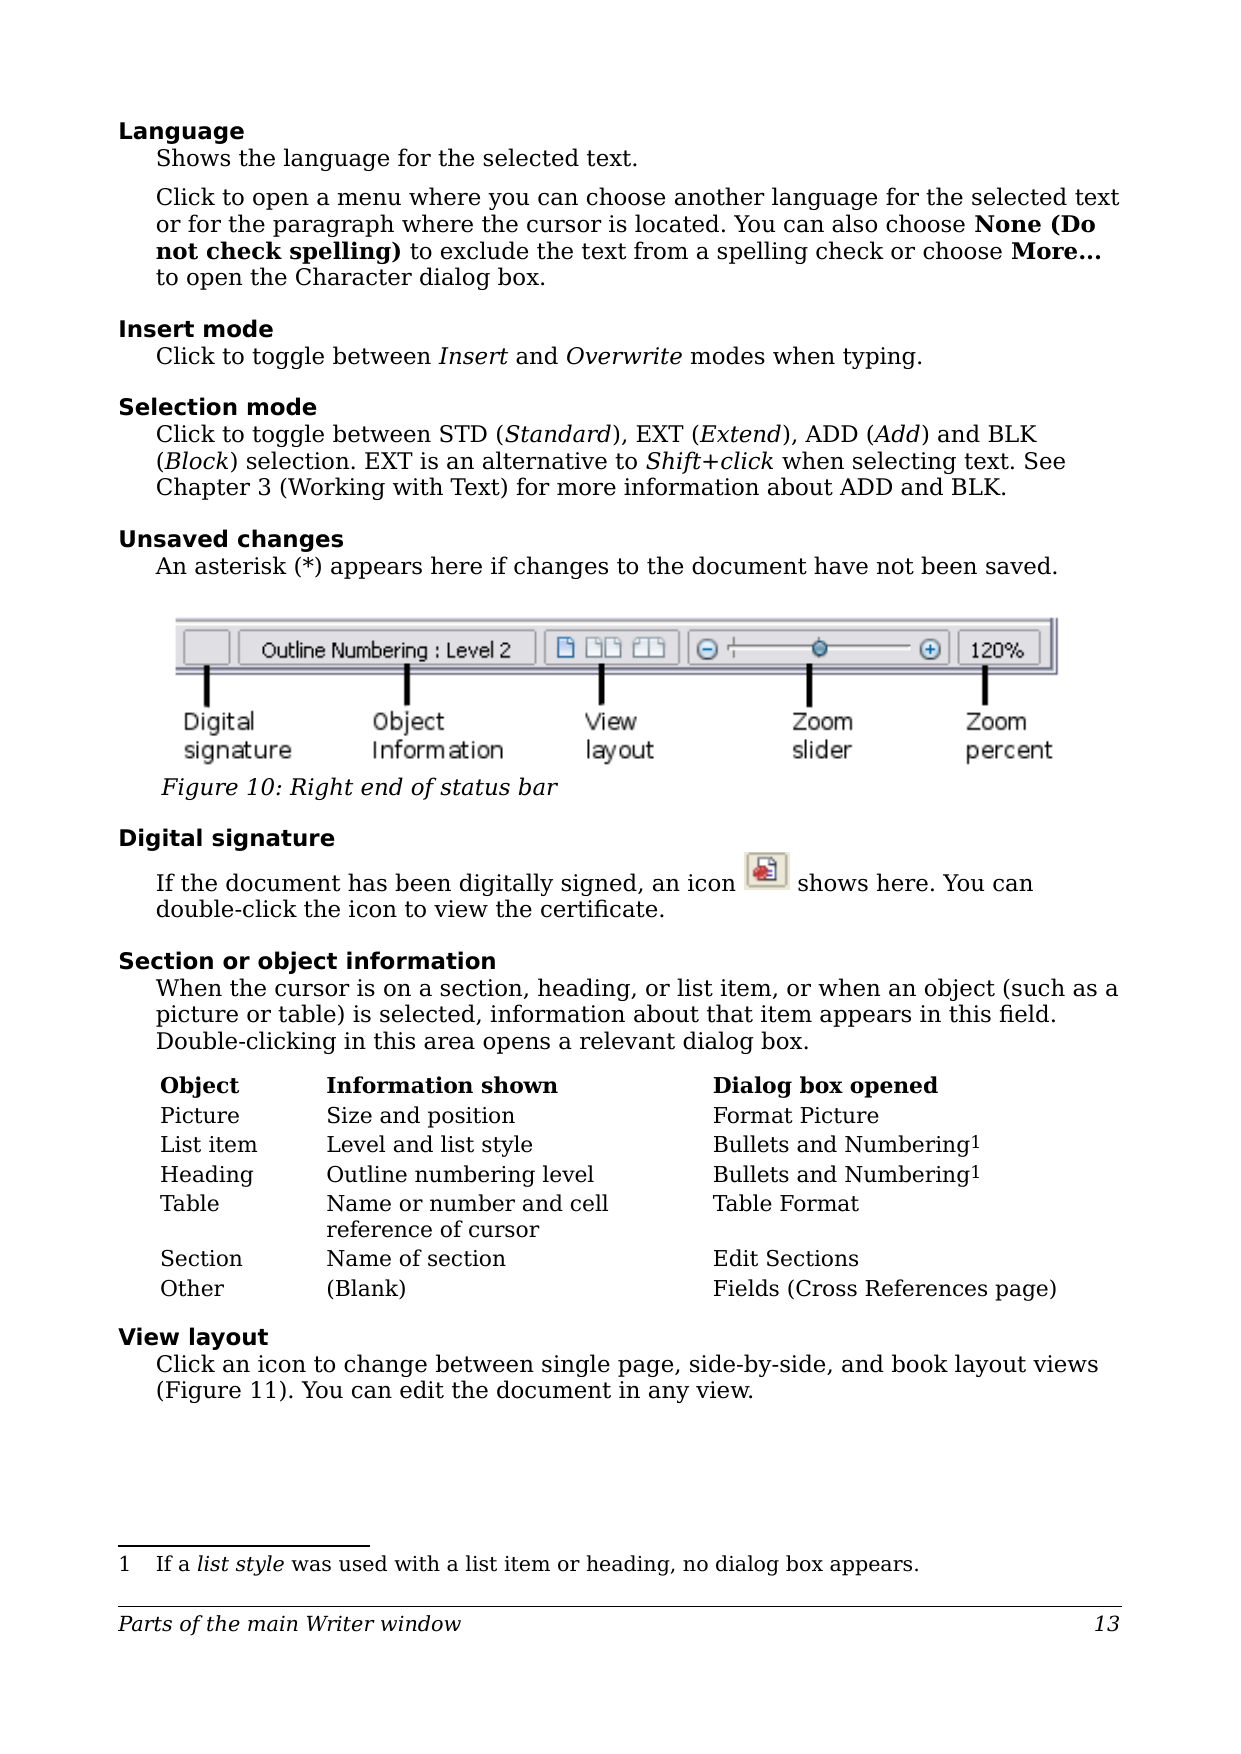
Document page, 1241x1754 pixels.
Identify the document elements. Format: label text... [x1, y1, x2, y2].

table_cell Heading [148, 1162, 314, 1192]
text When the cursor is on a section, heading, or list item, or when an object (such as a picture or table) is selected, information about that item appears in this field. Double-clicking in this area opens a relevant dialog box. [156, 975, 1122, 1055]
table_cell Size and position [314, 1103, 700, 1133]
text Click to toggle between STD (Standard), EXT (Extend), ADD (Add) and BLK (Block) selection. EXT is an alternative to Shift+click when selecting text. See Chapter 3 (Working with Text) for more information about ADD and BLK. [156, 421, 1122, 501]
text Selection mode [118, 394, 1122, 421]
table_cell Bullets and Numbering1 [700, 1162, 1121, 1192]
text Shows the language for the selected text. [156, 145, 1122, 171]
text Digital signature [118, 825, 1122, 852]
table_cell Fields (Cross References page) [700, 1276, 1121, 1305]
picture [161, 604, 1079, 774]
text Click to toggle between Insert and Overwrite modes when typing. [156, 343, 1122, 369]
table_cell Level and list style [314, 1133, 700, 1162]
text View layout [118, 1324, 1122, 1351]
table_cell Edit Sections [700, 1246, 1121, 1276]
table_cell Name or number and cell reference of cursor [314, 1192, 700, 1246]
table_cell Bullets and Numbering [700, 1133, 1121, 1162]
table_cell List item [148, 1133, 314, 1162]
table_header Object [148, 1074, 314, 1103]
picture [743, 852, 790, 890]
table_header Dialog box opened [700, 1074, 1121, 1103]
text Language [118, 118, 1122, 145]
table_cell Outline numbering level [314, 1162, 700, 1192]
text Click to open a menu where you can choose another language for the selected text or for the paragraph where the cursor is located. You can also choose None (Do not check spelling) to exclude the text from a spelling check or choose More... to open the Character dialog box. [156, 184, 1122, 291]
table_cell Table Format [700, 1192, 1121, 1246]
text If the document has been digitally signed, an icon shows here. You can double-click the icon to view the certificate. [156, 852, 1122, 923]
table_cell Picture [148, 1103, 314, 1133]
text Insert mode [118, 316, 1122, 343]
text Figure 10: Right end of status bar [161, 774, 1079, 800]
table_cell Name of section [314, 1246, 700, 1276]
table_cell Other [148, 1276, 314, 1305]
table_cell Format Picture [700, 1103, 1121, 1133]
table_cell Section [148, 1246, 314, 1276]
table_cell (Blank) [314, 1276, 700, 1305]
text Click an icon to change between single page, side-by-side, and book layout views (Figure 11). You can edit the document in any view. [156, 1351, 1122, 1404]
table_cell Table [148, 1192, 314, 1246]
table_header Information shown [314, 1074, 700, 1103]
text An asterisk (*) appears here if changes to the document have not been saved. [156, 553, 1122, 579]
text Unsaved changes [118, 526, 1122, 553]
text Section or object information [118, 948, 1122, 975]
